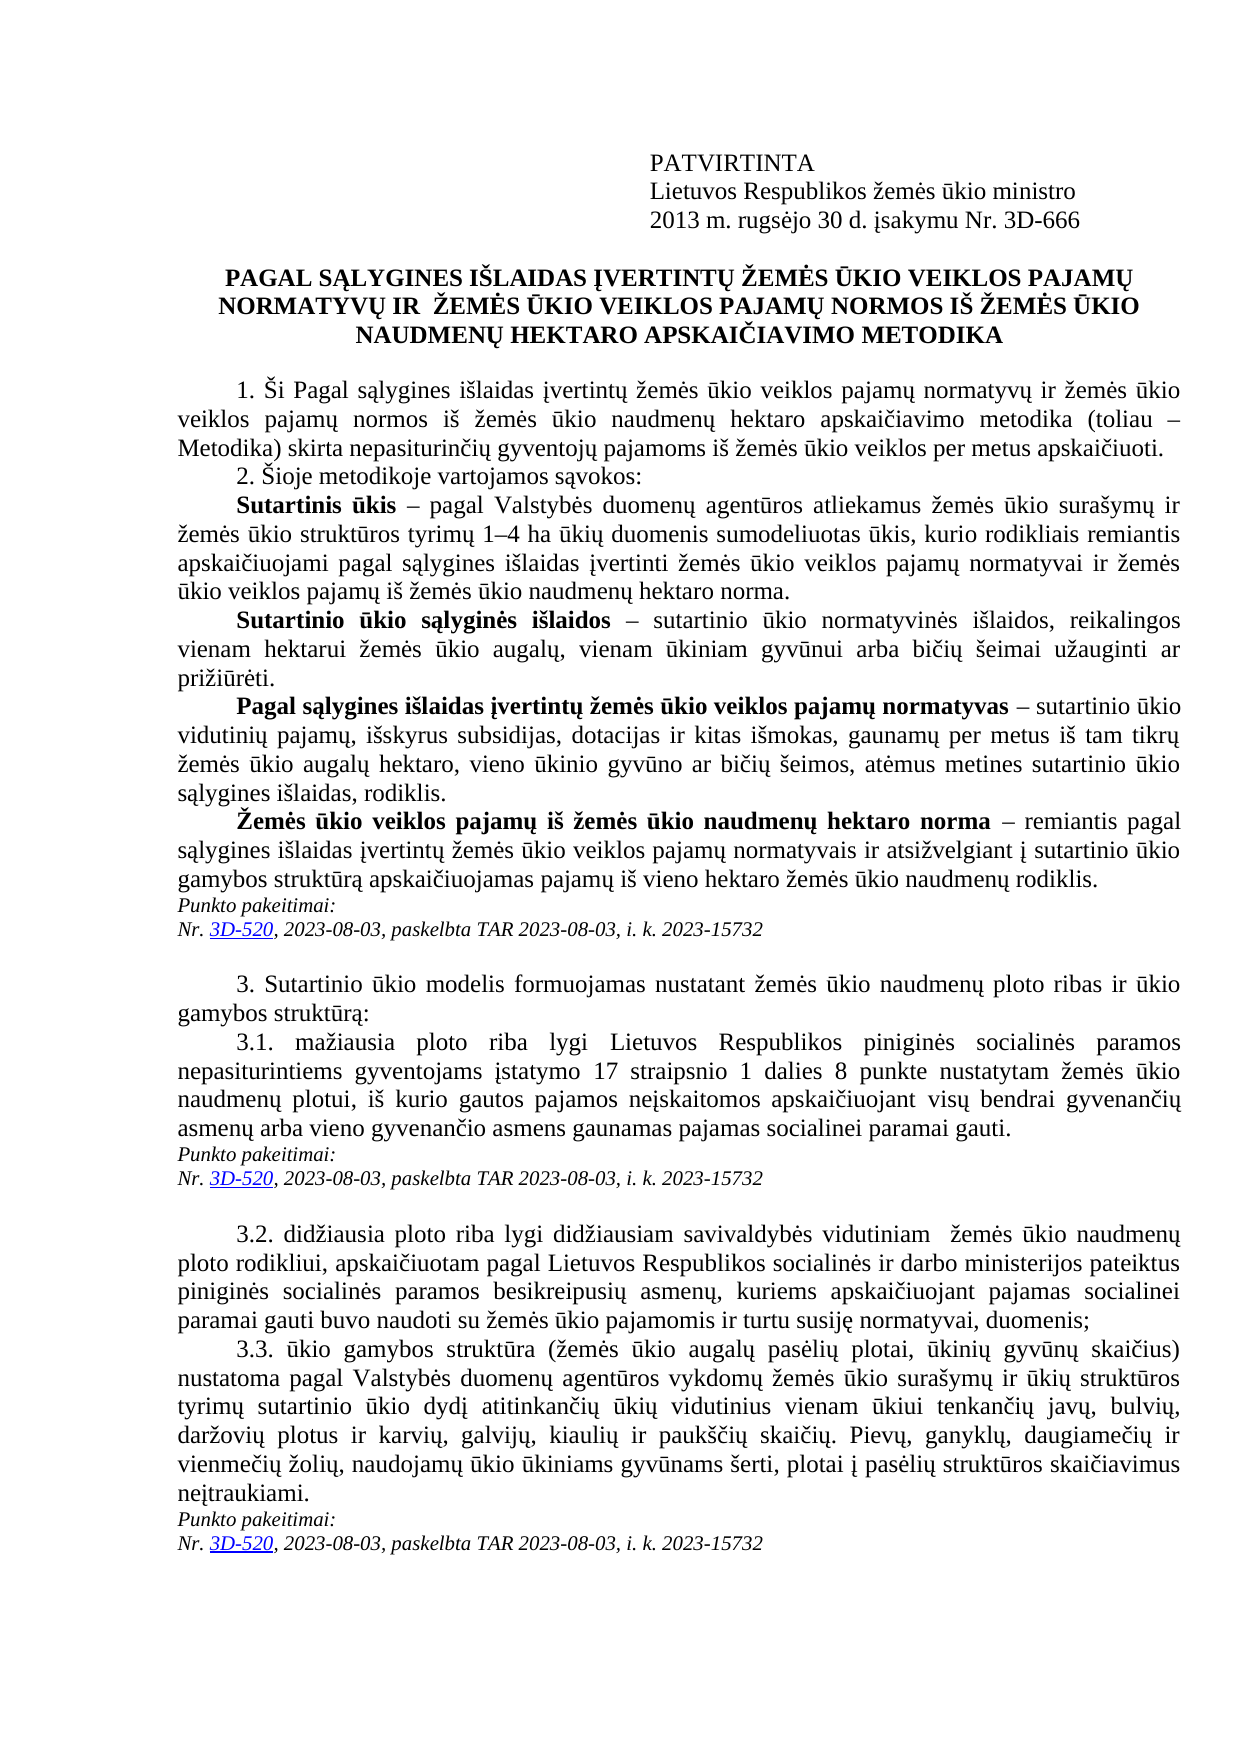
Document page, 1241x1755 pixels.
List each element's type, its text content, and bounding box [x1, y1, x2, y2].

text 3.2. didžiausia ploto riba lygi didžiausiam savivaldybės vidutiniam žemės ūkio naudmenų ploto rodikliui, apskaičiuotam pagal Lietuvos Respublikos socialinės ir darbo ministerijos pateiktus piniginės socialinės paramos besikreipusių asmenų, kuriems apskaičiuojant pajamas socialinei paramai gauti buvo naudoti su žemės ūkio pajamomis ir turtu susiję normatyvai, duomenis; [177, 1219, 1181, 1334]
text Nr. 3D-520, 2023-08-03, paskelbta TAR 2023-08-03, i. k. 2023-15732 [177, 917, 1181, 941]
text PATVIRTINTA [649, 148, 1181, 176]
text pagal sąlygines išlaidas įvertintų ŽEMĖS ŪKIO VEIKLOS PAJAMŲ NORMATYVŲ ir ŽEMĖS ŪKIO VEIKLOS PAJAMŲ NORMOS IŠ ŽEMĖS ŪKIO NAUDMENŲ HEKTARO APSKAIČIAVIMO METODIKA [177, 263, 1181, 349]
text Pagal sąlygines išlaidas įvertintų žemės ūkio veiklos pajamų normatyvas – sutartinio ūkio vidutinių pajamų, išskyrus subsidijas, dotacijas ir kitas išmokas, gaunamų per metus iš tam tikrų žemės ūkio augalų hektaro, vieno ūkinio gyvūno ar bičių šeimos, atėmus metines sutartinio ūkio sąlygines išlaidas, rodiklis. [177, 691, 1181, 806]
text 3.1. mažiausia ploto riba lygi Lietuvos Respublikos piniginės socialinės paramos nepasiturintiems gyventojams įstatymo 17 straipsnio 1 dalies 8 punkte nustatytam žemės ūkio naudmenų plotui, iš kurio gautos pajamos neįskaitomos apskaičiuojant visų bendrai gyvenančių asmenų arba vieno gyvenančio asmens gaunamas pajamas socialinei paramai gauti. [177, 1027, 1181, 1142]
text Lietuvos Respublikos žemės ūkio ministro [649, 176, 1181, 205]
text Nr. 3D-520, 2023-08-03, paskelbta TAR 2023-08-03, i. k. 2023-15732 [177, 1531, 1181, 1554]
text Nr. 3D-520, 2023-08-03, paskelbta TAR 2023-08-03, i. k. 2023-15732 [177, 1166, 1181, 1190]
text Sutartinis ūkis – pagal Valstybės duomenų agentūros atliekamus žemės ūkio surašymų ir žemės ūkio struktūros tyrimų 1–4 ha ūkių duomenis sumodeliuotas ūkis, kurio rodikliais remiantis apskaičiuojami pagal sąlygines išlaidas įvertinti žemės ūkio veiklos pajamų normatyvai ir žemės ūkio veiklos pajamų iš žemės ūkio naudmenų hektaro norma. [177, 490, 1181, 605]
text 3.3. ūkio gamybos struktūra (žemės ūkio augalų pasėlių plotai, ūkinių gyvūnų skaičius) nustatoma pagal Valstybės duomenų agentūros vykdomų žemės ūkio surašymų ir ūkių struktūros tyrimų sutartinio ūkio dydį atitinkančių ūkių vidutinius vienam ūkiui tenkančių javų, bulvių, daržovių plotus ir karvių, galvijų, kiaulių ir paukščių skaičių. Pievų, ganyklų, daugiamečių ir vienmečių žolių, naudojamų ūkio ūkiniams gyvūnams šerti, plotai į pasėlių struktūros skaičiavimus neįtraukiami. [177, 1334, 1181, 1506]
text 3. Sutartinio ūkio modelis formuojamas nustatant žemės ūkio naudmenų ploto ribas ir ūkio gamybos struktūrą: [177, 969, 1181, 1027]
text Žemės ūkio veiklos pajamų iš žemės ūkio naudmenų hektaro norma – remiantis pagal sąlygines išlaidas įvertintų žemės ūkio veiklos pajamų normatyvais ir atsižvelgiant į sutartinio ūkio gamybos struktūrą apskaičiuojamas pajamų iš vieno hektaro žemės ūkio naudmenų rodiklis. [177, 806, 1181, 893]
text 2. Šioje metodikoje vartojamos sąvokos: [177, 461, 1181, 490]
text 1. Ši Pagal sąlygines išlaidas įvertintų žemės ūkio veiklos pajamų normatyvų ir žemės ūkio veiklos pajamų normos iš žemės ūkio naudmenų hektaro apskaičiavimo metodika (toliau – Metodika) skirta nepasiturinčių gyventojų pajamoms iš žemės ūkio veiklos per metus apskaičiuoti. [177, 375, 1181, 461]
text 2013 m. rugsėjo 30 d. įsakymu Nr. 3D-666 [649, 205, 1181, 234]
text Punkto pakeitimai: [177, 1142, 1181, 1166]
text Punkto pakeitimai: [177, 1506, 1181, 1531]
text Sutartinio ūkio sąlyginės išlaidos – sutartinio ūkio normatyvinės išlaidos, reikalingos vienam hektarui žemės ūkio augalų, vienam ūkiniam gyvūnui arba bičių šeimai užauginti ar prižiūrėti. [177, 605, 1181, 691]
text Punkto pakeitimai: [177, 893, 1181, 917]
